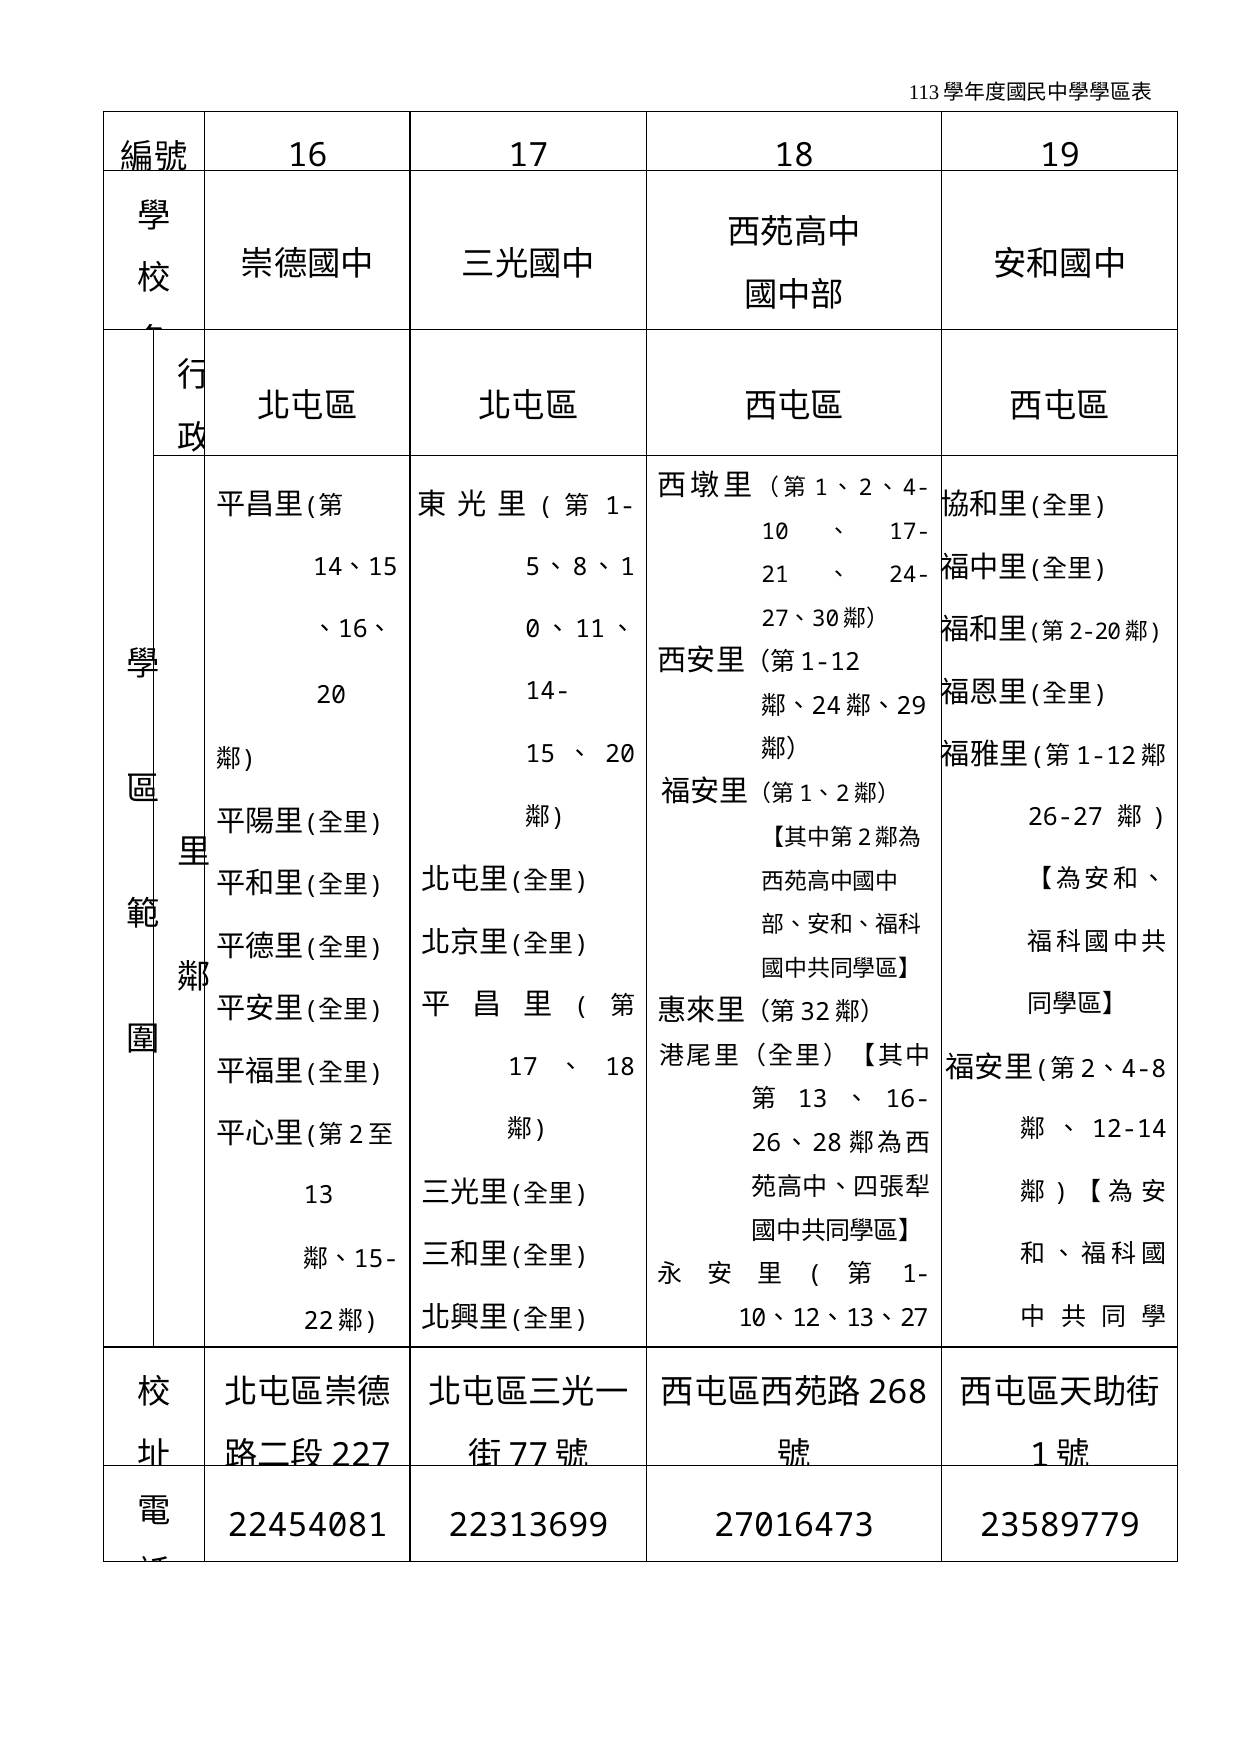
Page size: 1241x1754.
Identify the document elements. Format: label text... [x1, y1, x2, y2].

table_cell 平昌里(第14、15、16、 20 鄰) 平陽里(全里) 平和里(全里) 平德里(全里) 平安里(全里) 平福里(全里) 平心里(第2至13鄰、15-22鄰) 松竹里(全里) 松和里(第26鄰) [205, 456, 409, 1346]
table_cell 22454081 [205, 1466, 409, 1561]
table_header 17 [411, 112, 646, 170]
table_cell 三光國中 [411, 171, 646, 329]
table_cell 學 區 範 圍 [104, 330, 153, 1346]
table_header 16 [205, 112, 409, 170]
table_cell 電話聯絡 [104, 1466, 204, 1561]
table_cell 西苑高中 國中部 [647, 171, 941, 329]
table_cell 行政區 [154, 330, 204, 455]
table_cell 北屯區三光一街77號 [411, 1348, 646, 1465]
table_cell 西屯區天助街1號 [942, 1348, 1177, 1465]
table_cell 北屯區 [205, 330, 409, 455]
table_header 編號 [104, 112, 204, 170]
table_cell 里 鄰 [154, 456, 204, 1346]
table_cell 協和里(全里) 福中里(全里) 福和里(第2-20鄰) 福恩里(全里) 福雅里(第1-12鄰26-27鄰)【為安和、福科國中共同學區】 福安里(第2、4-8鄰、12-14鄰)【為安和、福科國中共同學區】【其中第2鄰為西苑高中國中部、安和、福科國中共同學區】 [942, 456, 1177, 1346]
table_cell 23589779 [942, 1466, 1177, 1561]
table_cell 校址 [104, 1348, 204, 1465]
table_header 18 [647, 112, 941, 170]
table_cell 西屯區 [647, 330, 941, 455]
table_cell 崇德國中 [205, 171, 409, 329]
table_header 19 [942, 112, 1177, 170]
table_cell 西屯區西苑路268號 [647, 1348, 941, 1465]
table_cell 學校名稱 [104, 171, 204, 329]
table_cell 行政區 [198, 430, 204, 440]
table_cell 北屯區崇德路二段227號 [205, 1348, 409, 1465]
table_cell 西屯區 [942, 330, 1177, 455]
table_cell 西墩里（第1、2、4-10、17-21、24-27、30鄰） 西安里（第1-12鄰、24鄰、29鄰） 福安里（第1、2鄰）【其中第2鄰為西苑高中國中部、安和、福科國中共同學區】 惠來里（第32鄰） 港尾里（全里）【其中第13、16-26、28鄰為西苑高中、四張犁國中共同學區】 永安里(第1-10、12、13、27鄰) 西平里(全里)、廣福里(全里)、鵬程里(全里) [647, 456, 941, 1346]
table_cell 27016473 [647, 1466, 941, 1561]
table_cell 北屯區 [411, 330, 646, 455]
table_cell 安和國中 [942, 171, 1177, 329]
table_cell 22313699 [411, 1466, 646, 1561]
table_cell 東光里(第1-5、8、10、11、14-15、20鄰) 北屯里(全里) 北京里(全里) 平昌里(第17、18鄰) 三光里(全里) 三和里(全里) 北興里(全里) 舊社里(第28-32鄰) [411, 456, 646, 1346]
